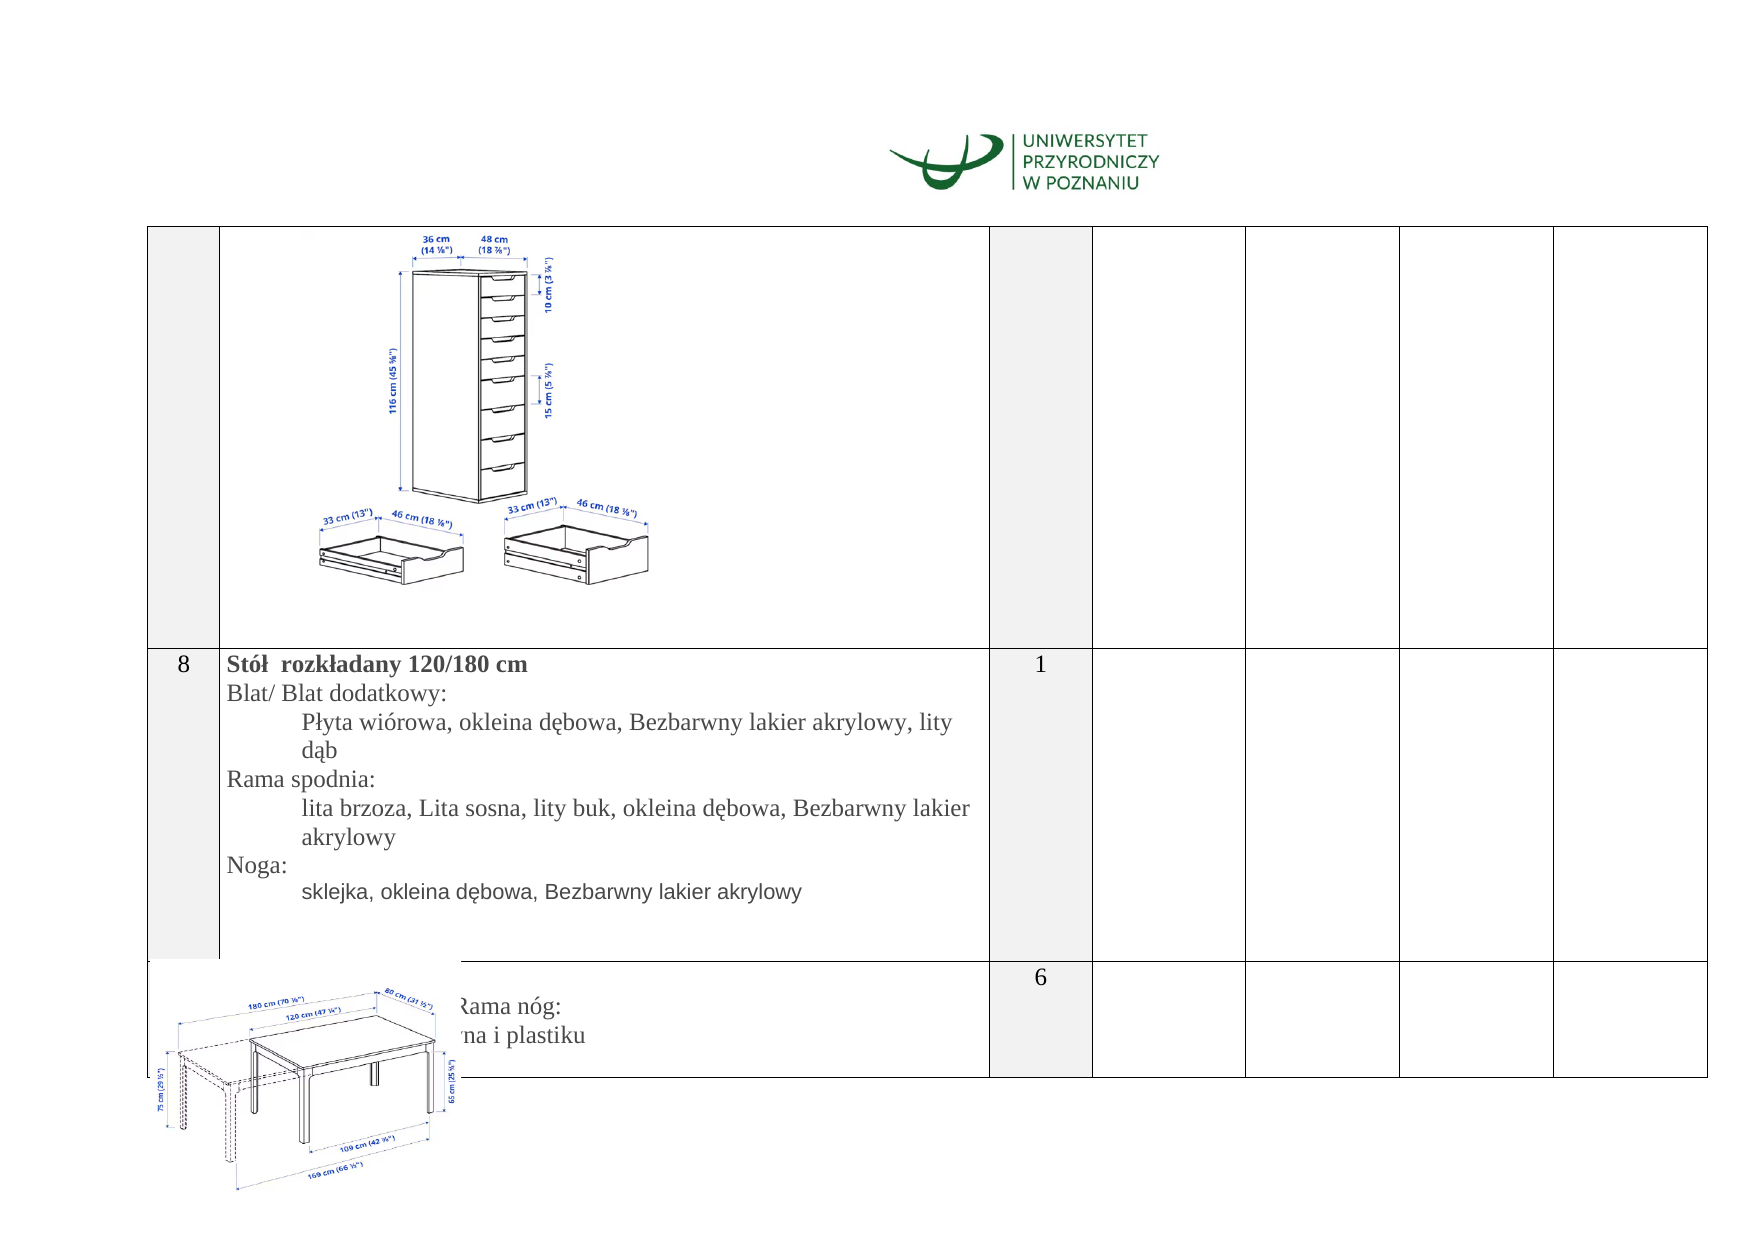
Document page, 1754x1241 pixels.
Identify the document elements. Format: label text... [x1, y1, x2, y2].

table_cell [1554, 962, 1707, 1077]
table_cell [1554, 227, 1707, 648]
table_cell Krzesła niebieskie Siedzisko kubełkowe/ Rama nóg: Kompozyt drewna i plastiku [462, 962, 989, 1077]
table_cell [1400, 962, 1553, 1077]
table_cell Komoda 9 szuflad, biała, 36x116 cm Części główne/ Przód: Płyta wiórowa, Farba akrylowa, Folia papierowa, Krawędź z tworzywa sztucznego Bok szuflady/ Tył szuflady: Płyta wiórowa, Folia plastikowa Dno szuflady: Płyta pilśniowa, Farba akrylowa [220, 227, 989, 648]
table_cell 8 [148, 649, 219, 961]
table_cell [1093, 962, 1245, 1077]
table_cell [1246, 962, 1399, 1077]
table_cell [990, 227, 1092, 648]
table_cell [1246, 649, 1399, 961]
table_cell [148, 227, 219, 648]
table_cell [1093, 649, 1245, 961]
table_cell Stół rozkładany 120/180 cm Blat/ Blat dodatkowy: Płyta wiórowa, okleina dębowa, Bezbarwny lakier akrylowy, lity dąb Rama spodnia: lita brzoza, Lita sosna, lity buk, okleina dębowa, Bezbarwny lakier akrylowy Noga: sklejka, okleina dębowa, Bezbarwny lakier akrylowy [220, 649, 989, 961]
table_cell [1400, 649, 1553, 961]
table_cell [1554, 649, 1707, 961]
table_cell 6 [990, 962, 1092, 1077]
table_cell [1246, 227, 1399, 648]
table_cell 1 [990, 649, 1092, 961]
table_cell [1093, 227, 1245, 648]
table_cell [1400, 227, 1553, 648]
